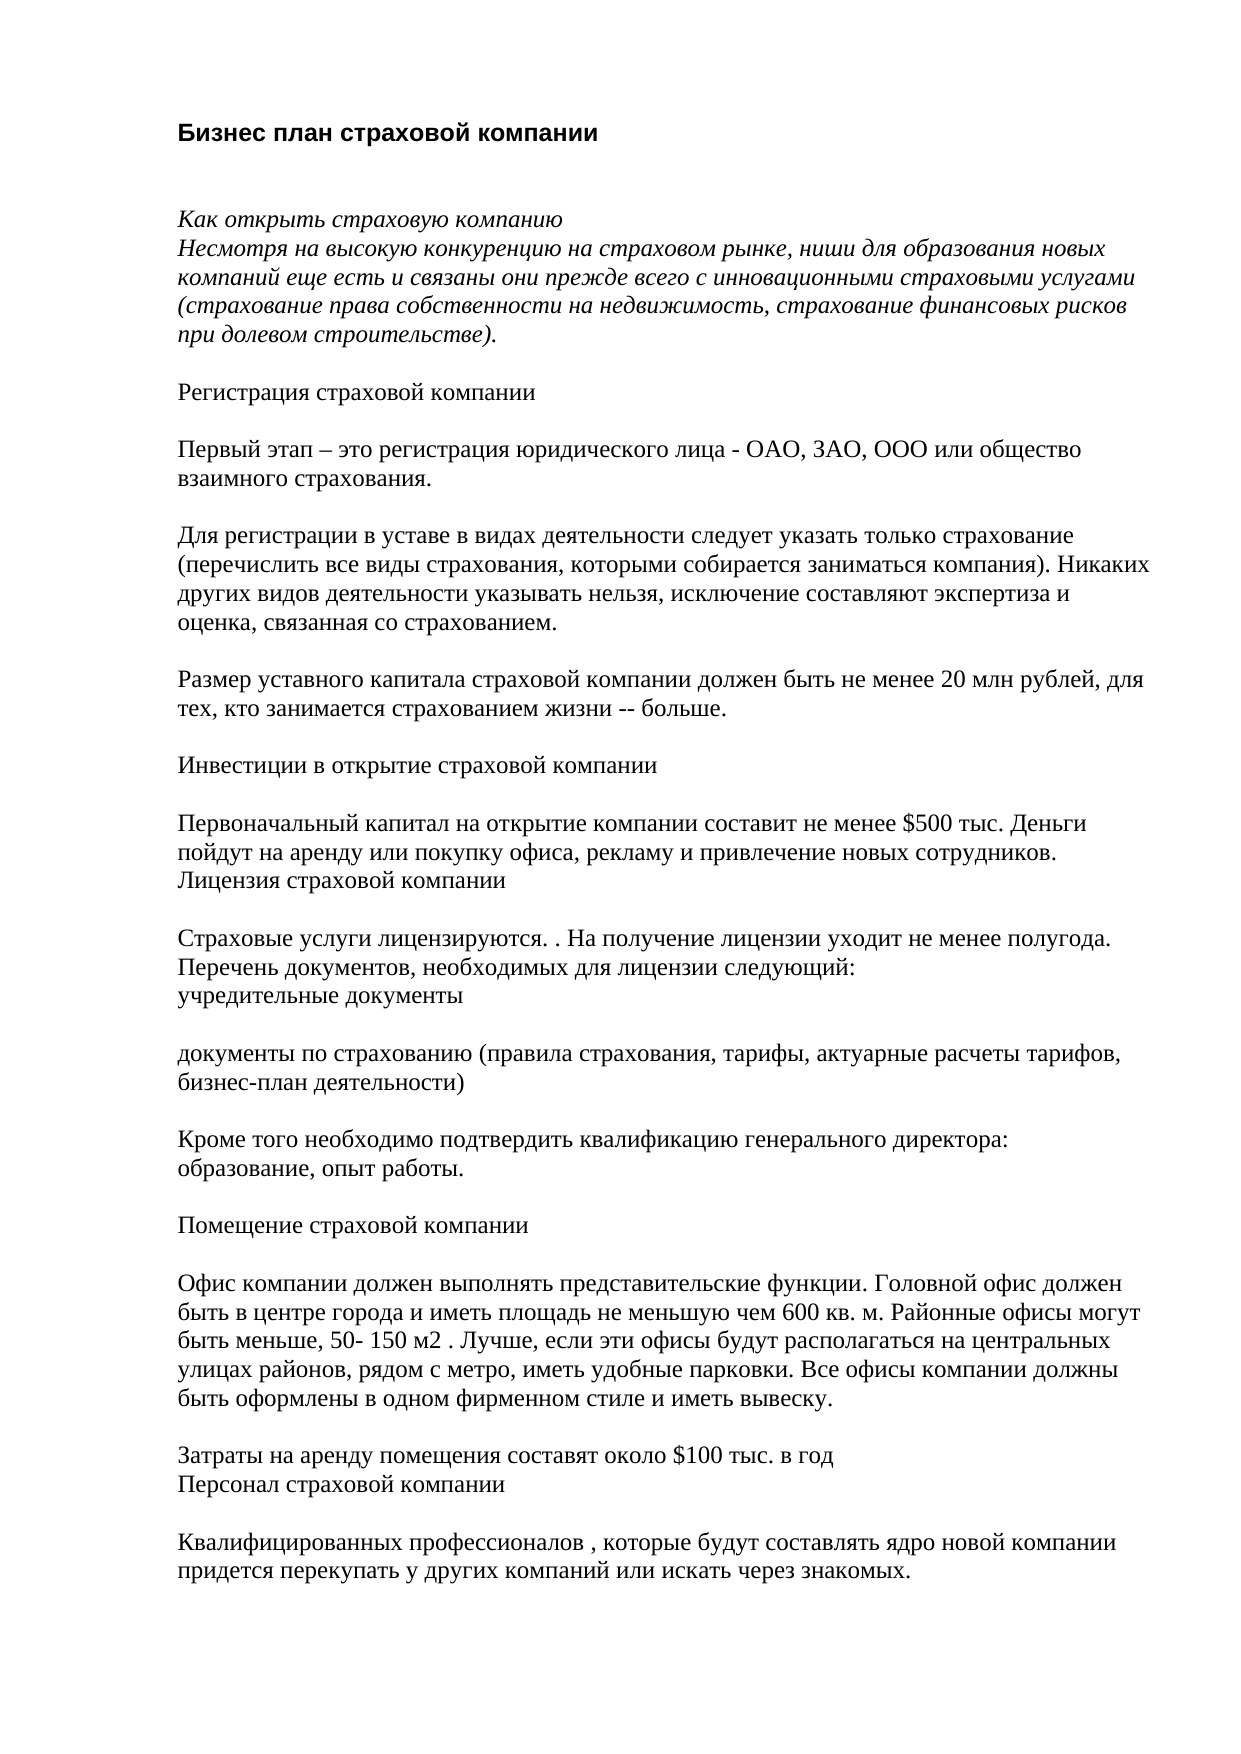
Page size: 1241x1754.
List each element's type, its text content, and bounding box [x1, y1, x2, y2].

text Инвестиции в открытие страховой компании [177, 751, 1152, 779]
text Первоначальный капитал на открытие компании составит не менее $500 тыс. Деньги пойдут на аренду или покупку офиса, рекламу и привлечение новых сотрудников. [177, 808, 1152, 866]
text Персонал страховой компании [177, 1469, 1152, 1498]
text Затраты на аренду помещения составят около $100 тыс. в год [177, 1441, 1152, 1469]
text Квалифицированных профессионалов , которые будут составлять ядро новой компании придется перекупать у других компаний или искать через знакомых. [177, 1527, 1152, 1584]
text Лицензия страховой компании [177, 866, 1152, 894]
text Для регистрации в уставе в видах деятельности следует указать только страхование (перечислить все виды страхования, которыми собирается заниматься компания). Никаких других видов деятельности указывать нельзя, исключение составляют экспертиза и оценка, связанная со страхованием. [177, 521, 1152, 636]
text Кроме того необходимо подтвердить квалификацию генерального директора: образование, опыт работы. [177, 1124, 1152, 1182]
text Офис компании должен выполнять представительские функции. Головной офис должен быть в центре города и иметь площадь не меньшую чем 600 кв. м. Районные офисы могут быть меньше, 50- 150 м2 . Лучше, если эти офисы будут располагаться на центральных улицах районов, рядом с метро, иметь удобные парковки. Все офисы компании должны быть оформлены в одном фирменном стиле и иметь вывеску. [177, 1268, 1152, 1412]
text Первый этап – это регистрация юридического лица - ОАО, ЗАО, ООО или общество взаимного страхования. [177, 434, 1152, 492]
text Размер уставного капитала страховой компании должен быть не менее 20 млн рублей, для тех, кто занимается страхованием жизни -- больше. [177, 664, 1152, 722]
text Как открыть страховую компанию [177, 204, 1152, 233]
text Регистрация страховой компании [177, 377, 1152, 406]
text Страховые услуги лицензируются. . На получение лицензии уходит не менее полугода. Перечень документов, необходимых для лицензии следующий: [177, 923, 1152, 981]
text Бизнес план страховой компании [177, 118, 1152, 147]
text Помещение страховой компании [177, 1211, 1152, 1239]
text документы по страхованию (правила страхования, тарифы, актуарные расчеты тарифов, бизнес-план деятельности) [177, 1038, 1152, 1096]
text учредительные документы [177, 981, 1152, 1009]
text Несмотря на высокую конкуренцию на страховом рынке, ниши для образования новых компаний еще есть и связаны они прежде всего с инновационными страховыми услугами (страхование права собственности на недвижимость, страхование финансовых рисков при долевом строительстве). [177, 233, 1152, 348]
